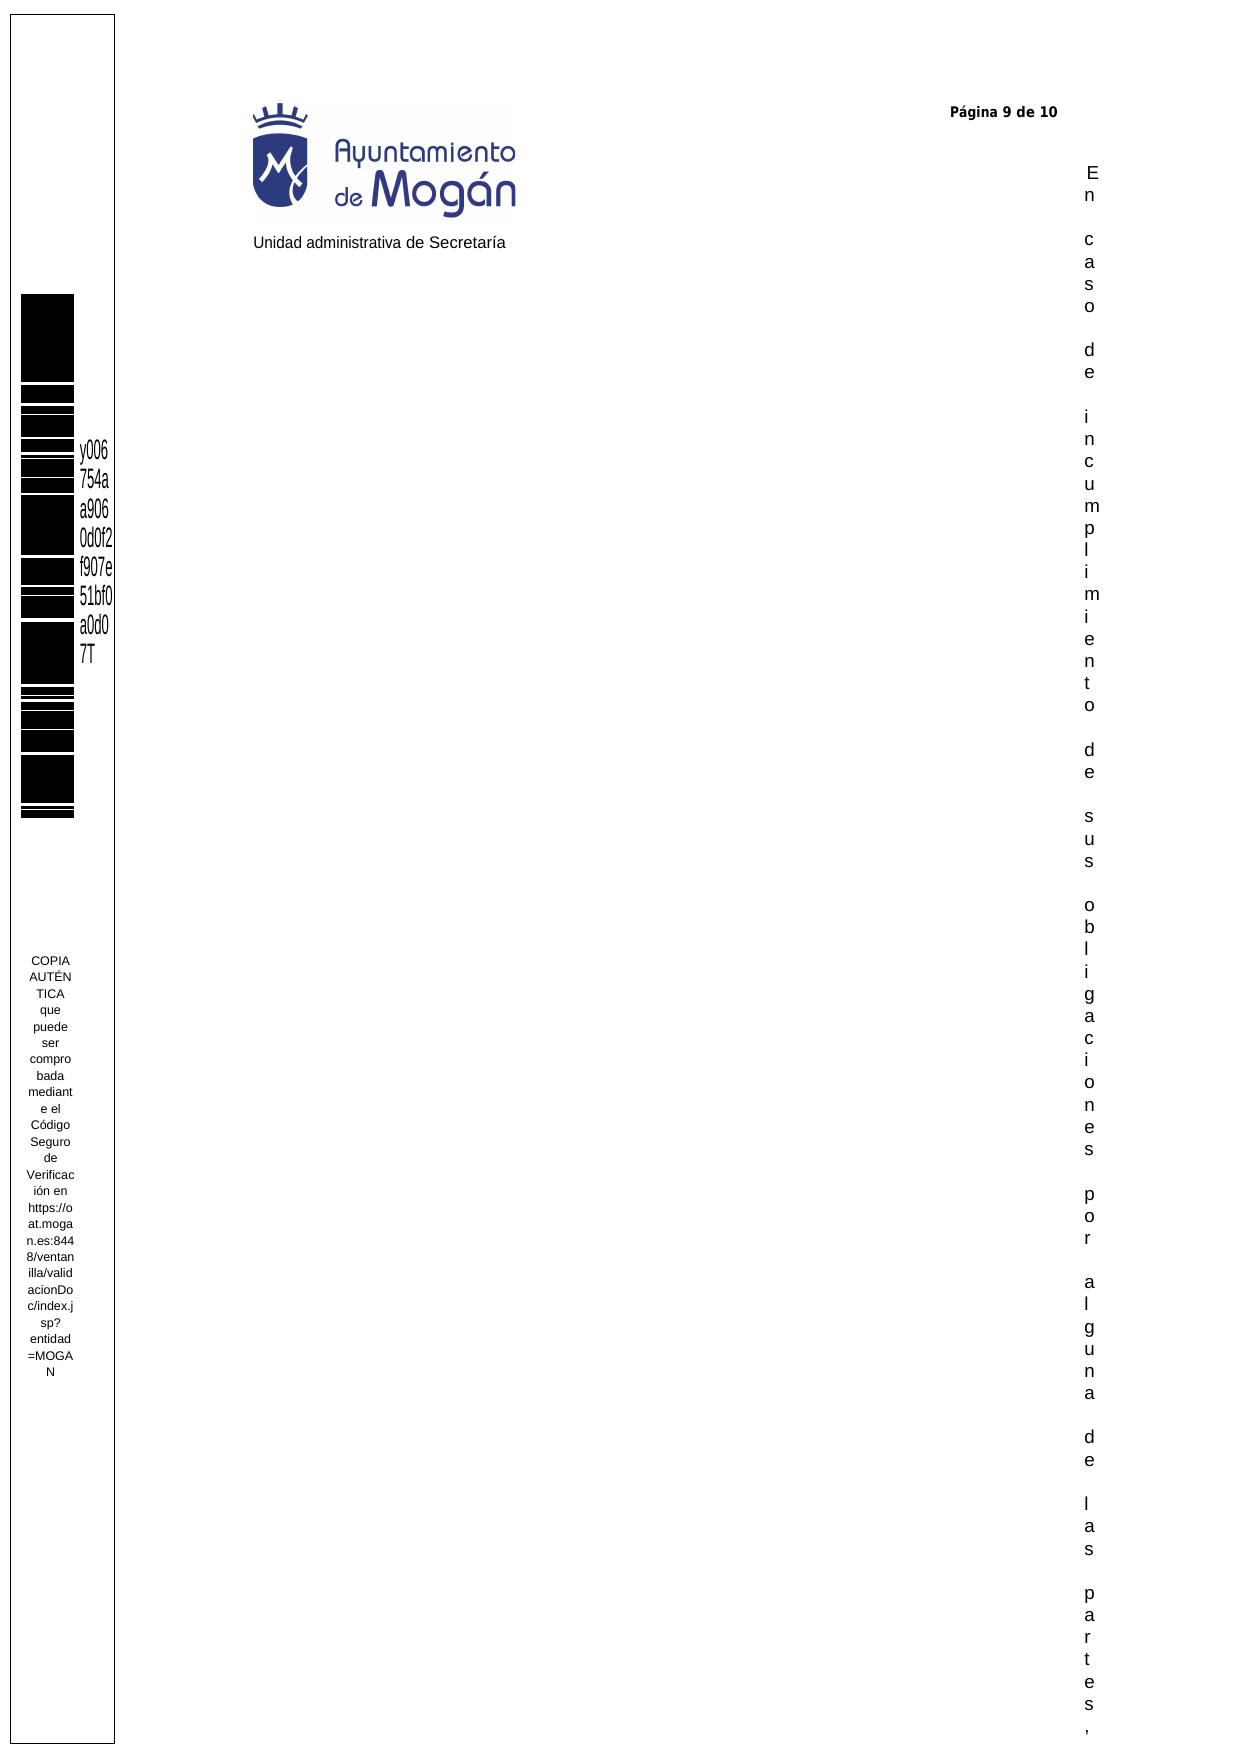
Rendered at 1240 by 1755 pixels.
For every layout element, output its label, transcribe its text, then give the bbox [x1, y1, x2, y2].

text COPIA AUTÉNTICA que puede ser comprobada mediante el Código Seguro de Verificación en https://oat.mogan.es:8448/ventanilla/validacionDoc/index.jsp?entidad=MOGAN [26, 953, 74, 1379]
text y006754aa9060d0f2f907e51bf0a0d07T [79, 436, 110, 670]
text Unidad administrativa de Secretaría [253, 233, 516, 251]
text Página 9 de 10 [950, 104, 1194, 121]
